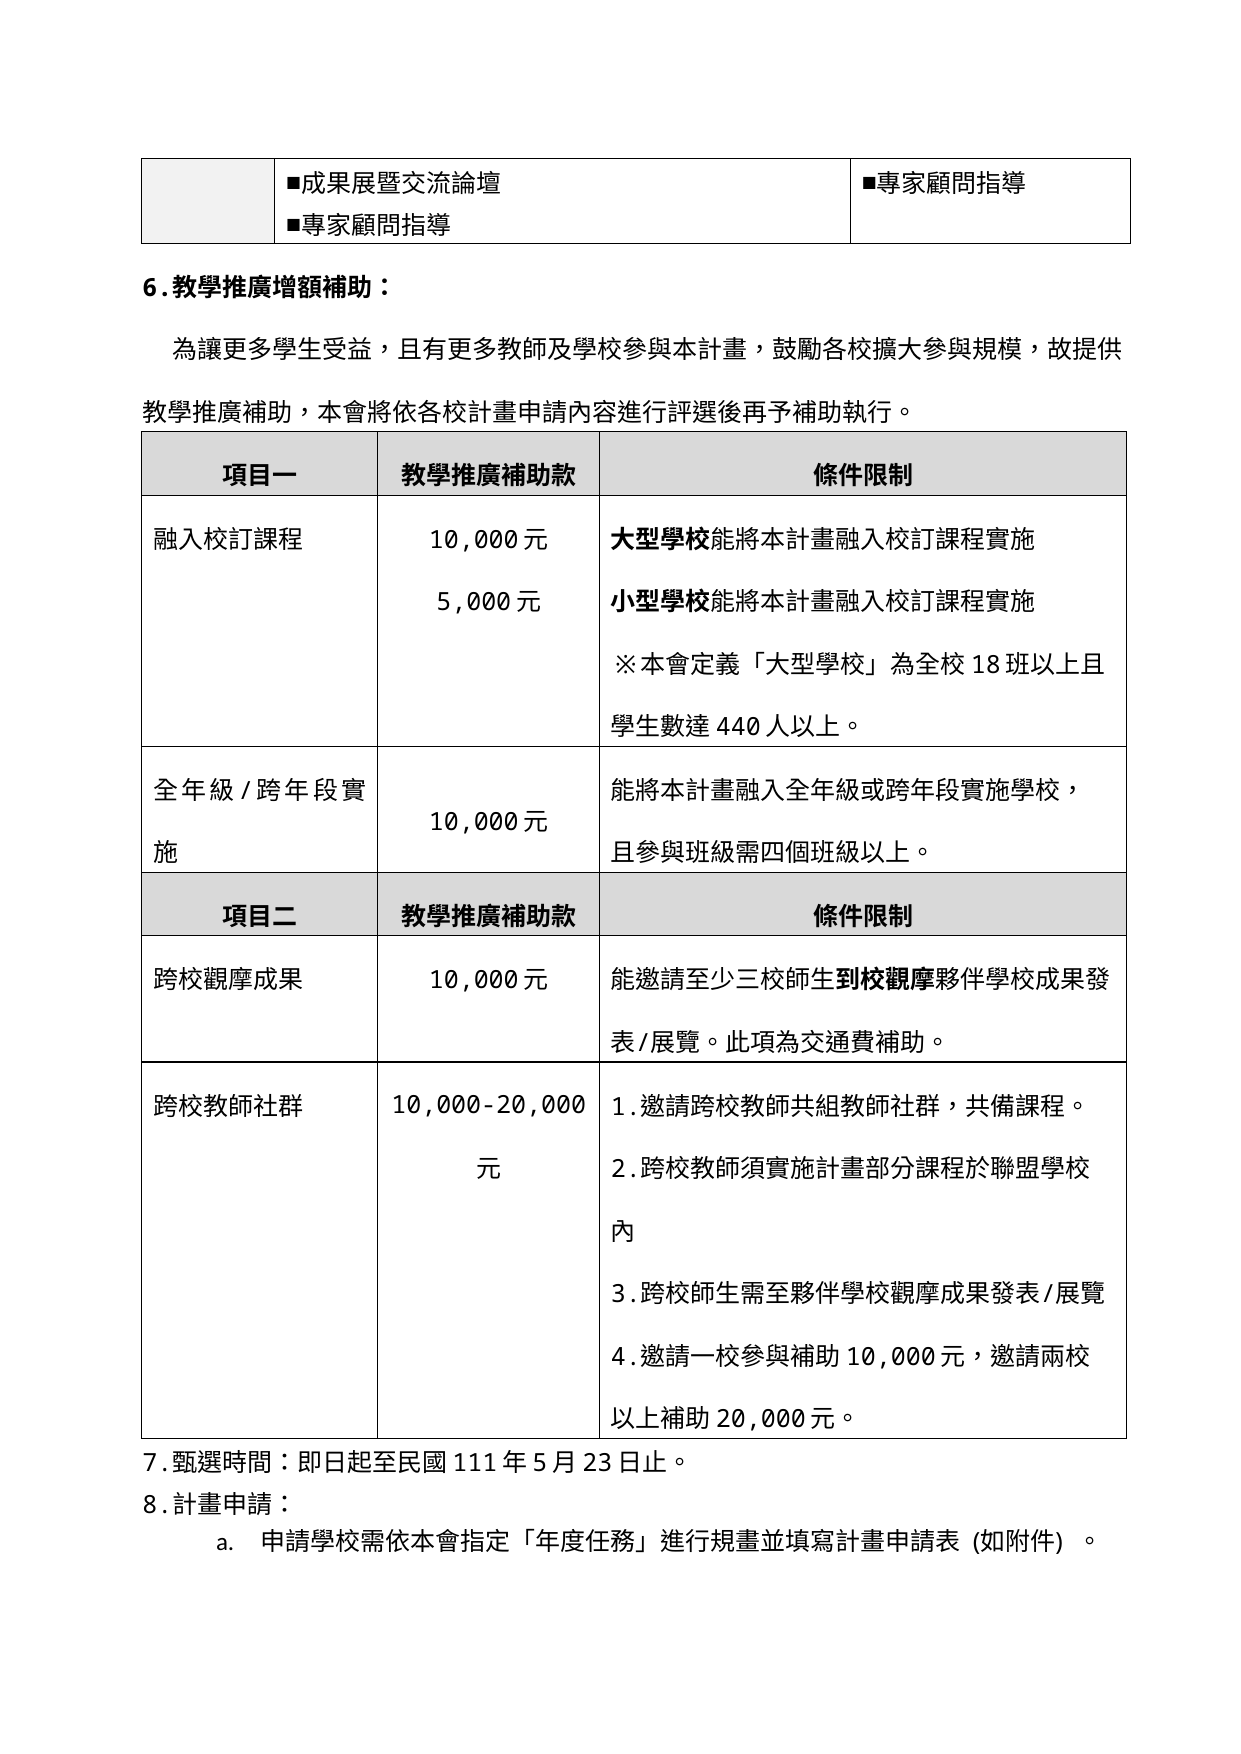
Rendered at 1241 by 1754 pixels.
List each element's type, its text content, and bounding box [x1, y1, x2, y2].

table_cell 能將本計畫融入全年級或跨年段實施學校， 且參與班級需四個班級以上。 [600, 747, 1126, 872]
text 為讓更多學生受益，且有更多教師及學校參與本計畫，鼓勵各校擴大參與規模，故提供教學推廣補助，本會將依各校計畫申請內容進行評選後再予補助執行。 [142, 306, 1128, 431]
table_cell 10,000元 [378, 936, 599, 1061]
table_cell 融入校訂課程 [142, 496, 377, 746]
text 8.計畫申請： [112, 1480, 1128, 1522]
table_header 教學推廣補助款 [378, 432, 599, 495]
text 6.教學推廣增額補助： [112, 244, 1128, 306]
text 7.甄選時間：即日起至民國111年5月23日止。 [142, 1438, 1128, 1480]
table_cell 跨校觀摩成果 [142, 936, 377, 1061]
table_header 項目一 [142, 432, 377, 495]
table_cell ■成果展暨交流論壇 ■專家顧問指導 [275, 159, 850, 243]
table_cell 10,000元 5,000元 [378, 496, 599, 746]
list 申請學校需依本會指定「年度任務」進行規畫並填寫計畫申請表 (如附件) 。 [216, 1522, 1128, 1558]
table_cell 10,000-20,000元 [378, 1063, 599, 1437]
table_cell 1.邀請跨校教師共組教師社群，共備課程。 2.跨校教師須實施計畫部分課程於聯盟學校內 3.跨校師生需至夥伴學校觀摩成果發表/展覽4.邀請一校參與補助10,000元，邀請兩校以上補助20,000元。 [600, 1063, 1126, 1437]
table_cell 項目二 [142, 873, 377, 935]
table_header 條件限制 [600, 432, 1126, 495]
table_cell 10,000元 [378, 747, 599, 872]
table_cell 跨校教師社群 [142, 1063, 377, 1437]
table_cell 全年級/跨年段實施 [142, 747, 377, 872]
table_cell ■專家顧問指導 [851, 159, 1130, 243]
table_cell 能邀請至少三校師生到校觀摩夥伴學校成果發表/展覽。此項為交通費補助。 [600, 936, 1126, 1061]
table_cell [142, 159, 274, 243]
table_cell 大型學校能將本計畫融入校訂課程實施 小型學校能將本計畫融入校訂課程實施 ※本會定義「大型學校」為全校18班以上且學生數達440人以上。 [600, 496, 1126, 746]
table_cell 條件限制 [600, 873, 1126, 935]
table_cell 教學推廣補助款 [378, 873, 599, 935]
